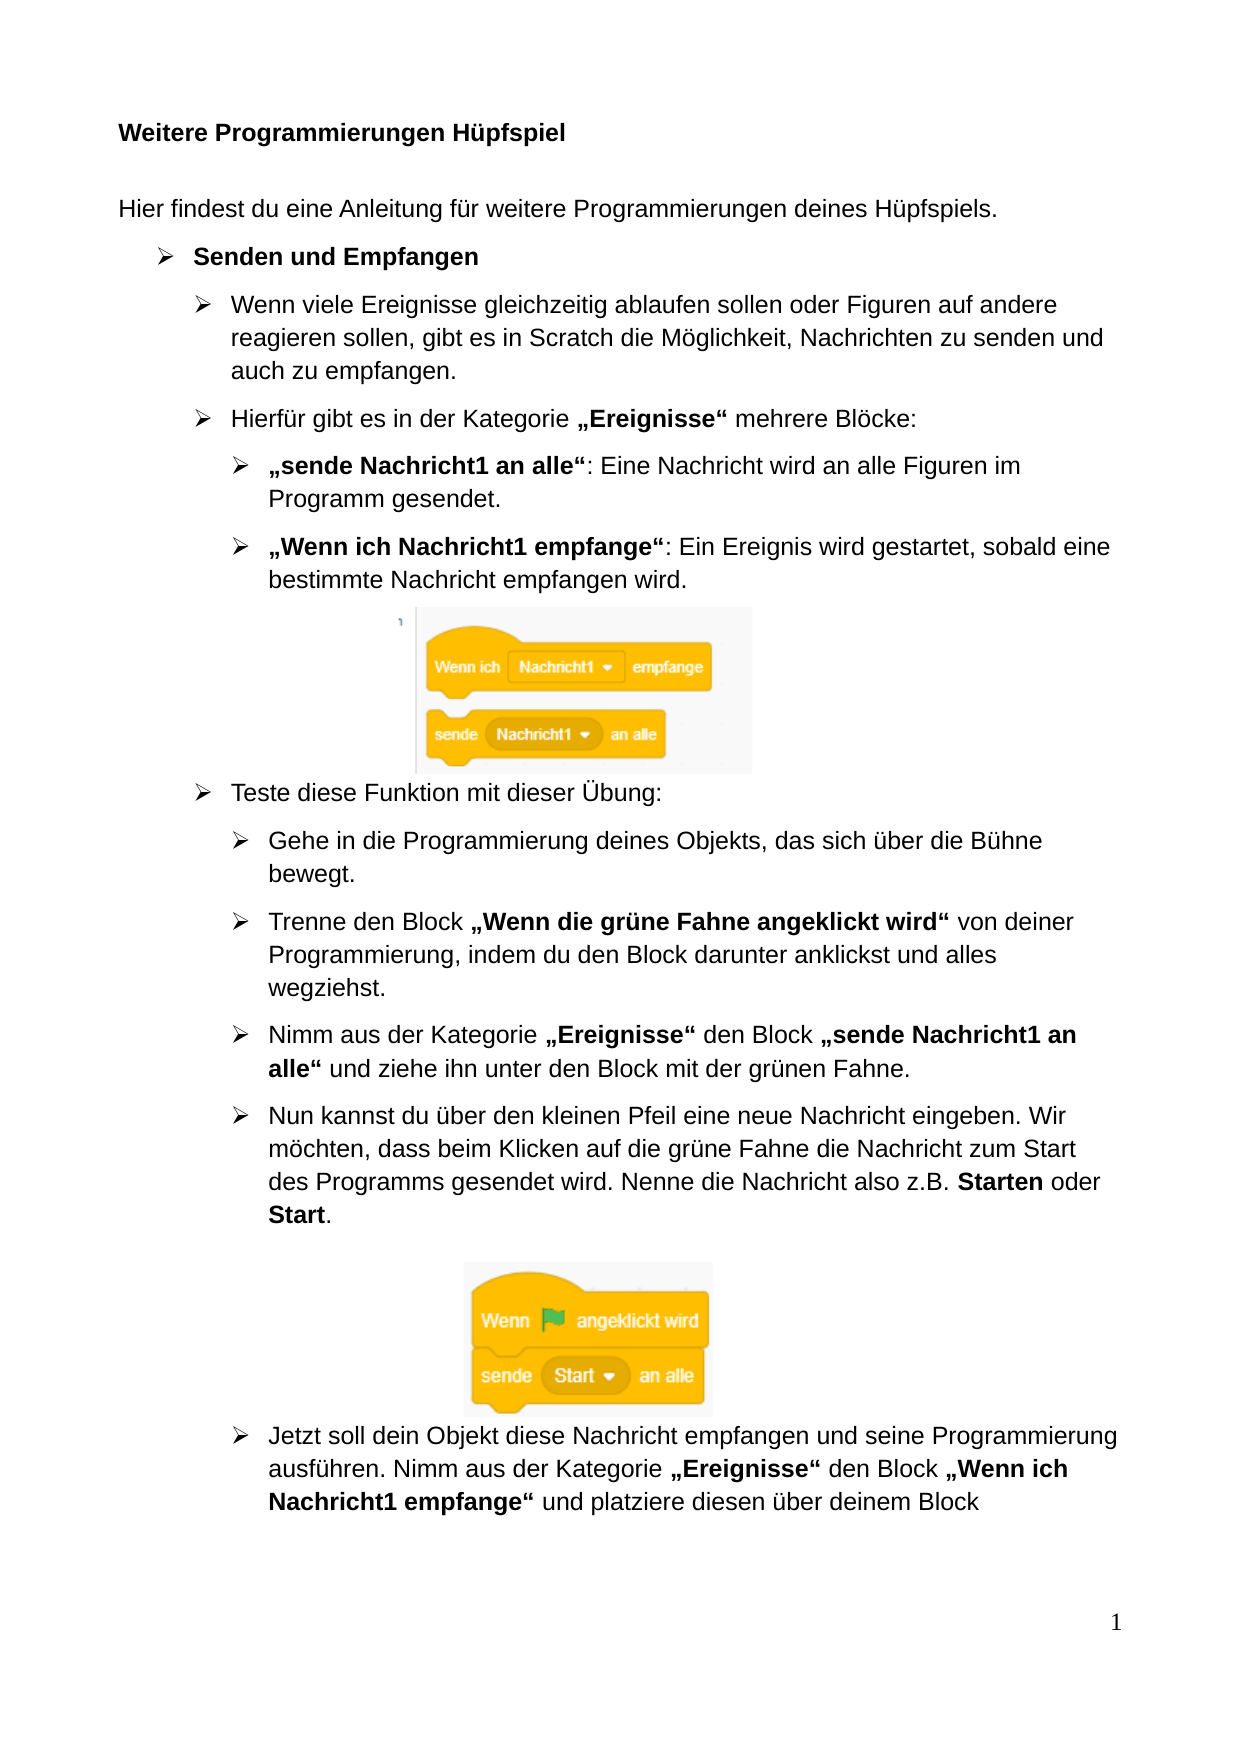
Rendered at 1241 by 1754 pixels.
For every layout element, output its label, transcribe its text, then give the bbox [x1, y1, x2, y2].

list „Wenn ich Nachricht1 empfange“: Ein Ereignis wird gestartet, sobald eine bestimmte Nachricht empfangen wird. [231, 532, 1122, 594]
text Weitere Programmierungen Hüpfspiel [118, 118, 1122, 147]
list Jetzt soll dein Objekt diese Nachricht empfangen und seine Programmierung ausführen. Nimm aus der Kategorie „Ereignisse“ den Block „Wenn ich Nachricht1 empfange“ und platziere diesen über deinem Block [231, 1248, 1122, 1516]
list Nun kannst du über den kleinen Pfeil eine neue Nachricht eingeben. Wir möchten, dass beim Klicken auf die grüne Fahne die Nachricht zum Start des Programms gesendet wird. Nenne die Nachricht also z.B. Starten oder Start. [231, 1101, 1122, 1229]
picture [398, 607, 753, 774]
list Trenne den Block „Wenn die grüne Fahne angeklickt wird“ von deiner Programmierung, indem du den Block darunter anklickst und alles wegziehst. [231, 907, 1122, 1002]
text Hier findest du eine Anleitung für weitere Programmierungen deines Hüpfspiels. [118, 194, 1122, 223]
picture [463, 1262, 714, 1417]
list Gehe in die Programmierung deines Objekts, das sich über die Bühne bewegt. [231, 826, 1122, 888]
list Senden und Empfangen [156, 242, 1122, 271]
list „sende Nachricht1 an alle“: Eine Nachricht wird an alle Figuren im Programm gesendet. [231, 451, 1122, 513]
list Hierfür gibt es in der Kategorie „Ereignisse“ mehrere Blöcke: [193, 403, 1122, 432]
list Nimm aus der Kategorie „Ereignisse“ den Block „sende Nachricht1 an alle“ und ziehe ihn unter den Block mit der grünen Fahne. [231, 1021, 1122, 1082]
list Teste diese Funktion mit dieser Übung: [193, 613, 1122, 807]
list Wenn viele Ereignisse gleichzeitig ablaufen sollen oder Figuren auf andere reagieren sollen, gibt es in Scratch die Möglichkeit, Nachrichten zu senden und auch zu empfangen. [193, 290, 1122, 385]
